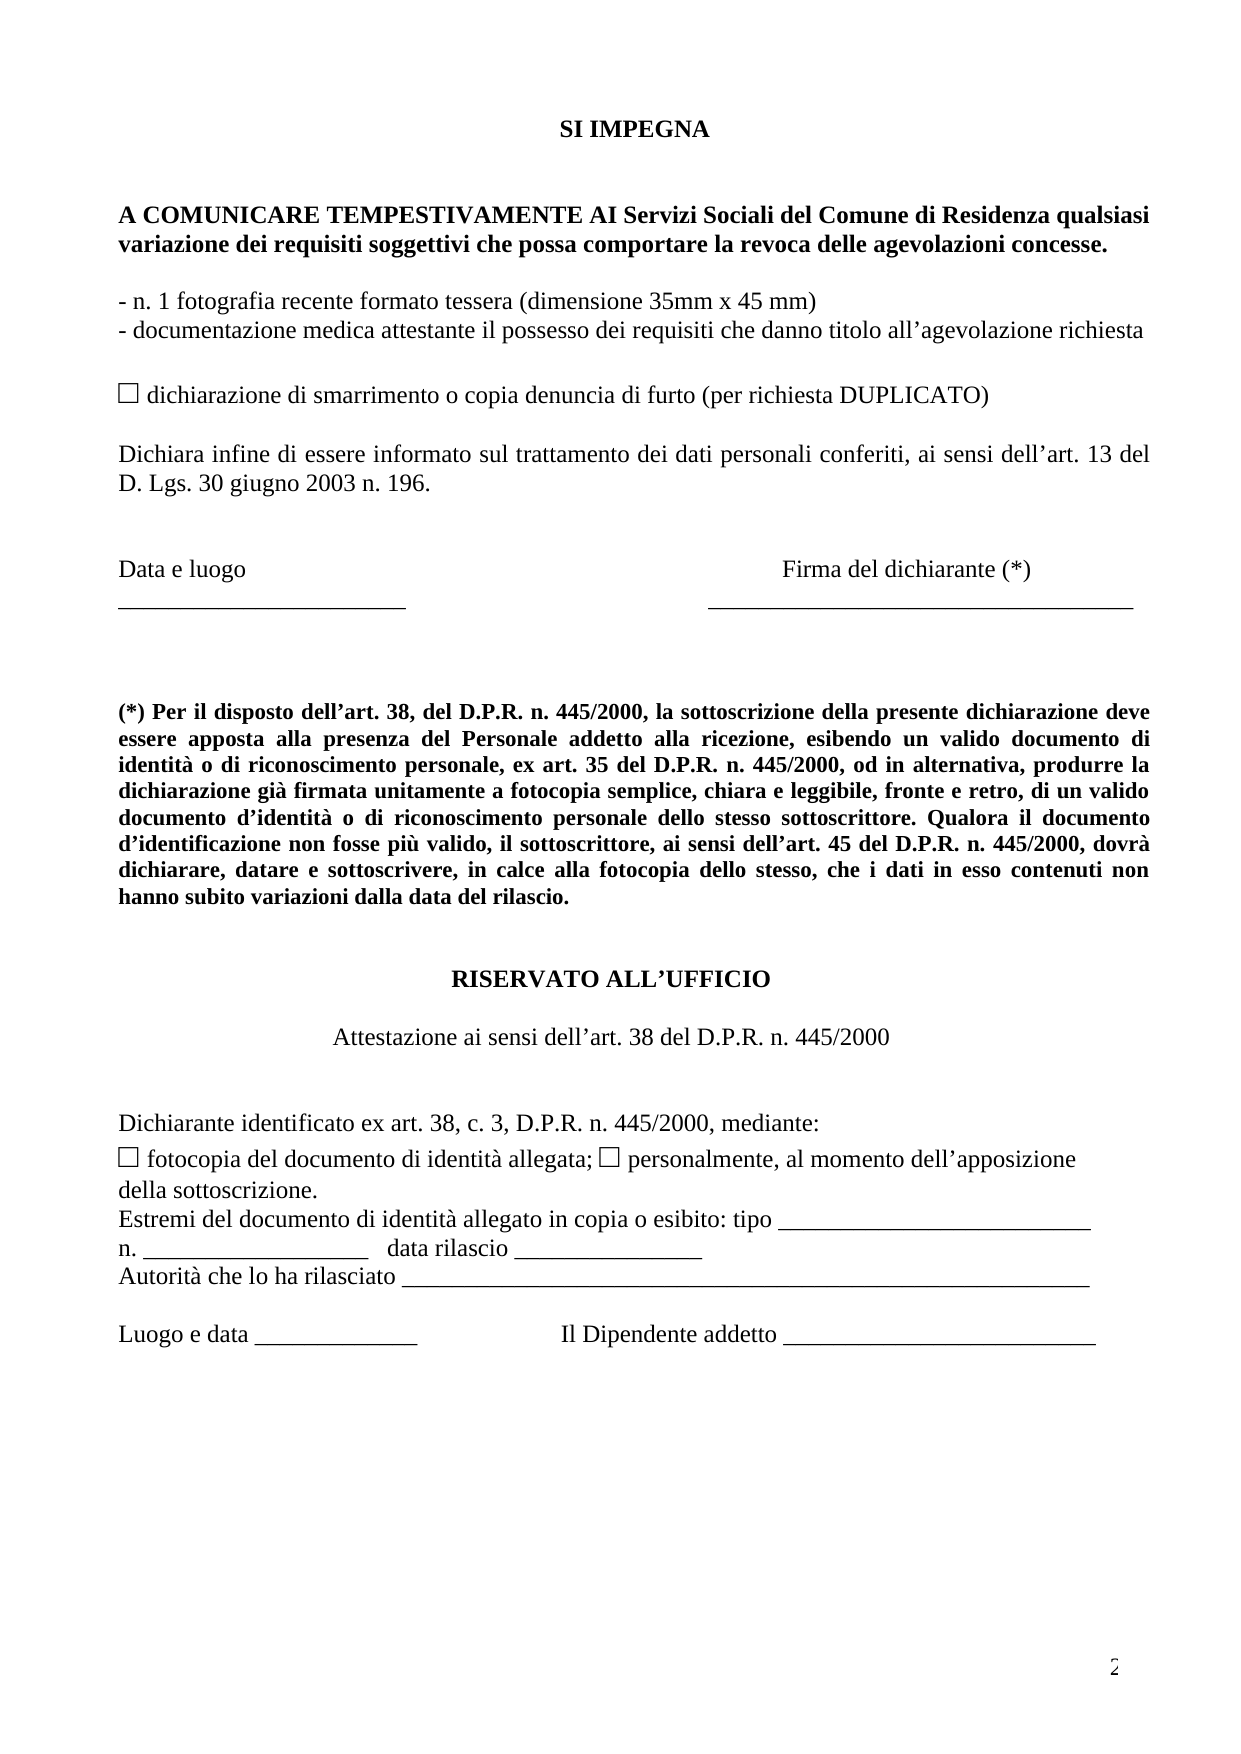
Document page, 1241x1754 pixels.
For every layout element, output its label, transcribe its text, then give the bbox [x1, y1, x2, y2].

text - n. 1 fotografia recente formato tessera (dimensione 35mm x 45 mm) [118, 286, 1151, 315]
text Attestazione ai sensi dell’art. 38 del D.P.R. n. 445/2000 [118, 1022, 1104, 1051]
text Estremi del documento di identità allegato in copia o esibito: tipo _________________________ [118, 1204, 1104, 1233]
text RISERVATO ALL’UFFICIO [118, 964, 1104, 993]
text □ dichiarazione di smarrimento o copia denuncia di furto (per richiesta DUPLICATO) [118, 372, 1151, 411]
text Luogo e data _____________ Il Dipendente addetto _________________________ [118, 1319, 1104, 1348]
text n. __________________ data rilascio _______________ [118, 1233, 1104, 1261]
text A COMUNICARE TEMPESTIVAMENTE AI Servizi Sociali del Comune di Residenza qualsiasi variazione dei requisiti soggettivi che possa comportare la revoca delle agevolazioni concesse. [118, 200, 1151, 257]
text (*) Per il disposto dell’art. 38, del D.P.R. n. 445/2000, la sottoscrizione della presente dichiarazione deve essere apposta alla presenza del Personale addetto alla ricezione, esibendo un valido documento di identità o di riconoscimento personale, ex art. 35 del D.P.R. n. 445/2000, od in alternativa, produrre la dichiarazione già firmata unitamente a fotocopia semplice, chiara e leggibile, fronte e retro, di un valido documento d’identità o di riconoscimento personale dello stesso sottoscrittore. Qualora il documento d’identificazione non fosse più valido, il sottoscrittore, ai sensi dell’art. 45 del D.P.R. n. 445/2000, dovrà dichiarare, datare e sottoscrivere, in calce alla fotocopia dello stesso, che i dati in esso contenuti non hanno subito variazioni dalla data del rilascio. [118, 698, 1151, 909]
text □ fotocopia del documento di identità allegata; □ personalmente, al momento dell’apposizione della sottoscrizione. [118, 1137, 1104, 1204]
text _______________________ __________________________________ [118, 583, 1151, 612]
text Dichiara infine di essere informato sul trattamento dei dati personali conferiti, ai sensi dell’art. 13 del D. Lgs. 30 giugno 2003 n. 196. [118, 439, 1151, 497]
text Autorità che lo ha rilasciato _______________________________________________________ [118, 1261, 1104, 1290]
text Dichiarante identificato ex art. 38, c. 3, D.P.R. n. 445/2000, mediante: [118, 1108, 1104, 1137]
text Data e luogo Firma del dichiarante (*) [118, 554, 1151, 583]
text - documentazione medica attestante il possesso dei requisiti che danno titolo all’agevolazione richiesta [118, 315, 1151, 344]
text SI IMPEGNA [118, 114, 1151, 142]
